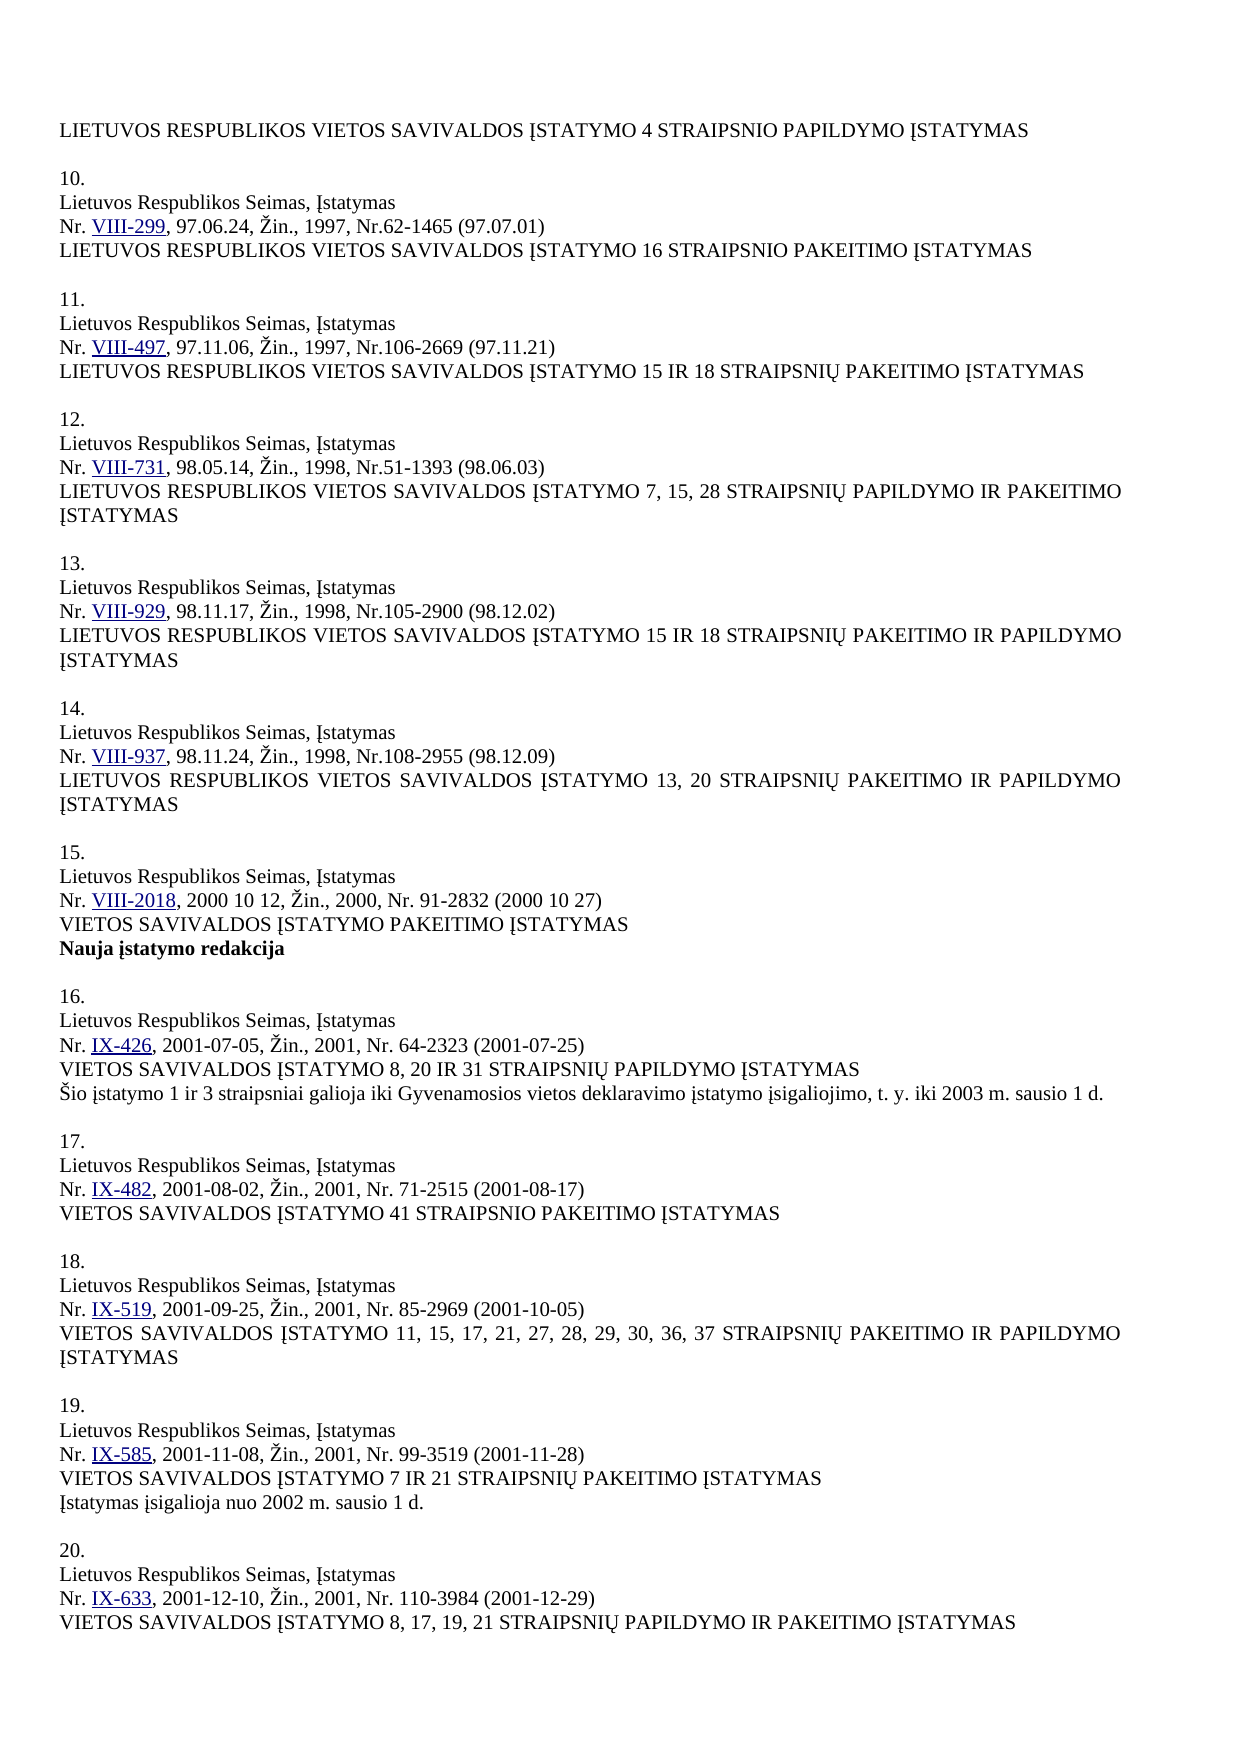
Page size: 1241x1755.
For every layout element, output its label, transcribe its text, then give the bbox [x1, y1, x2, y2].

text Lietuvos Respublikos Seimas, Įstatymas [59, 190, 1122, 214]
text Šio įstatymo 1 ir 3 straipsniai galioja iki Gyvenamosios vietos deklaravimo įstatymo įsigaliojimo, t. y. iki 2003 m. sausio 1 d. [59, 1081, 1122, 1105]
text Lietuvos Respublikos Seimas, Įstatymas [59, 575, 1122, 599]
text VIETOS SAVIVALDOS ĮSTATYMO 8, 20 IR 31 STRAIPSNIŲ PAPILDYMO ĮSTATYMAS [59, 1057, 1122, 1081]
text LIETUVOS RESPUBLIKOS VIETOS SAVIVALDOS ĮSTATYMO 15 IR 18 STRAIPSNIŲ PAKEITIMO IR PAPILDYMO ĮSTATYMAS [59, 623, 1122, 672]
text VIETOS SAVIVALDOS ĮSTATYMO 7 IR 21 STRAIPSNIŲ PAKEITIMO ĮSTATYMAS [59, 1466, 1122, 1490]
text Lietuvos Respublikos Seimas, Įstatymas [59, 720, 1122, 744]
text Nr. VIII-929, 98.11.17, Žin., 1998, Nr.105-2900 (98.12.02) [59, 599, 1122, 623]
text Lietuvos Respublikos Seimas, Įstatymas [59, 1153, 1122, 1177]
text Nr. VIII-299, 97.06.24, Žin., 1997, Nr.62-1465 (97.07.01) [59, 214, 1122, 238]
text Lietuvos Respublikos Seimas, Įstatymas [59, 1417, 1122, 1442]
text Nr. VIII-497, 97.11.06, Žin., 1997, Nr.106-2669 (97.11.21) [59, 335, 1122, 359]
text 10. [59, 166, 1122, 190]
text Lietuvos Respublikos Seimas, Įstatymas [59, 864, 1122, 888]
text VIETOS SAVIVALDOS ĮSTATYMO PAKEITIMO ĮSTATYMAS [59, 912, 1122, 936]
text 11. [59, 287, 1122, 311]
text 12. [59, 407, 1122, 431]
text Nr. IX-585, 2001-11-08, Žin., 2001, Nr. 99-3519 (2001-11-28) [59, 1442, 1122, 1466]
text Lietuvos Respublikos Seimas, Įstatymas [59, 1008, 1122, 1032]
text VIETOS SAVIVALDOS ĮSTATYMO 41 STRAIPSNIO PAKEITIMO ĮSTATYMAS [59, 1201, 1122, 1225]
text Lietuvos Respublikos Seimas, Įstatymas [59, 311, 1122, 335]
text Nr. IX-482, 2001-08-02, Žin., 2001, Nr. 71-2515 (2001-08-17) [59, 1177, 1122, 1201]
text Nr. VIII-731, 98.05.14, Žin., 1998, Nr.51-1393 (98.06.03) [59, 455, 1122, 479]
text Lietuvos Respublikos Seimas, Įstatymas [59, 1562, 1122, 1586]
text LIETUVOS RESPUBLIKOS VIETOS SAVIVALDOS ĮSTATYMO 15 IR 18 STRAIPSNIŲ PAKEITIMO ĮSTATYMAS [59, 359, 1122, 383]
text LIETUVOS RESPUBLIKOS VIETOS SAVIVALDOS ĮSTATYMO 4 STRAIPSNIO PAPILDYMO ĮSTATYMAS [59, 118, 1122, 142]
text 18. [59, 1249, 1122, 1273]
text LIETUVOS RESPUBLIKOS VIETOS SAVIVALDOS ĮSTATYMO 16 STRAIPSNIO PAKEITIMO ĮSTATYMAS [59, 238, 1122, 262]
text LIETUVOS RESPUBLIKOS VIETOS SAVIVALDOS ĮSTATYMO 7, 15, 28 STRAIPSNIŲ PAPILDYMO IR PAKEITIMO ĮSTATYMAS [59, 479, 1122, 527]
text VIETOS SAVIVALDOS ĮSTATYMO 8, 17, 19, 21 STRAIPSNIŲ PAPILDYMO IR PAKEITIMO ĮSTATYMAS [59, 1610, 1122, 1634]
text 17. [59, 1129, 1122, 1153]
text Nr. IX-426, 2001-07-05, Žin., 2001, Nr. 64-2323 (2001-07-25) [59, 1032, 1122, 1057]
text 19. [59, 1393, 1122, 1417]
text Nr. IX-519, 2001-09-25, Žin., 2001, Nr. 85-2969 (2001-10-05) [59, 1297, 1122, 1321]
text 16. [59, 984, 1122, 1008]
text 20. [59, 1538, 1122, 1562]
text Įstatymas įsigalioja nuo 2002 m. sausio 1 d. [59, 1490, 1122, 1514]
text Nauja įstatymo redakcija [59, 936, 1122, 960]
text Nr. IX-633, 2001-12-10, Žin., 2001, Nr. 110-3984 (2001-12-29) [59, 1586, 1122, 1610]
text 14. [59, 696, 1122, 720]
text Nr. VIII-937, 98.11.24, Žin., 1998, Nr.108-2955 (98.12.09) [59, 744, 1122, 768]
text Lietuvos Respublikos Seimas, Įstatymas [59, 431, 1122, 455]
text 15. [59, 840, 1122, 864]
text Nr. VIII-2018, 2000 10 12, Žin., 2000, Nr. 91-2832 (2000 10 27) [59, 888, 1122, 912]
text 13. [59, 551, 1122, 575]
text Lietuvos Respublikos Seimas, Įstatymas [59, 1273, 1122, 1297]
text VIETOS SAVIVALDOS ĮSTATYMO 11, 15, 17, 21, 27, 28, 29, 30, 36, 37 STRAIPSNIŲ PAKEITIMO IR PAPILDYMO ĮSTATYMAS [59, 1321, 1122, 1369]
text LIETUVOS RESPUBLIKOS VIETOS SAVIVALDOS ĮSTATYMO 13, 20 STRAIPSNIŲ PAKEITIMO IR PAPILDYMO ĮSTATYMAS [59, 768, 1122, 816]
